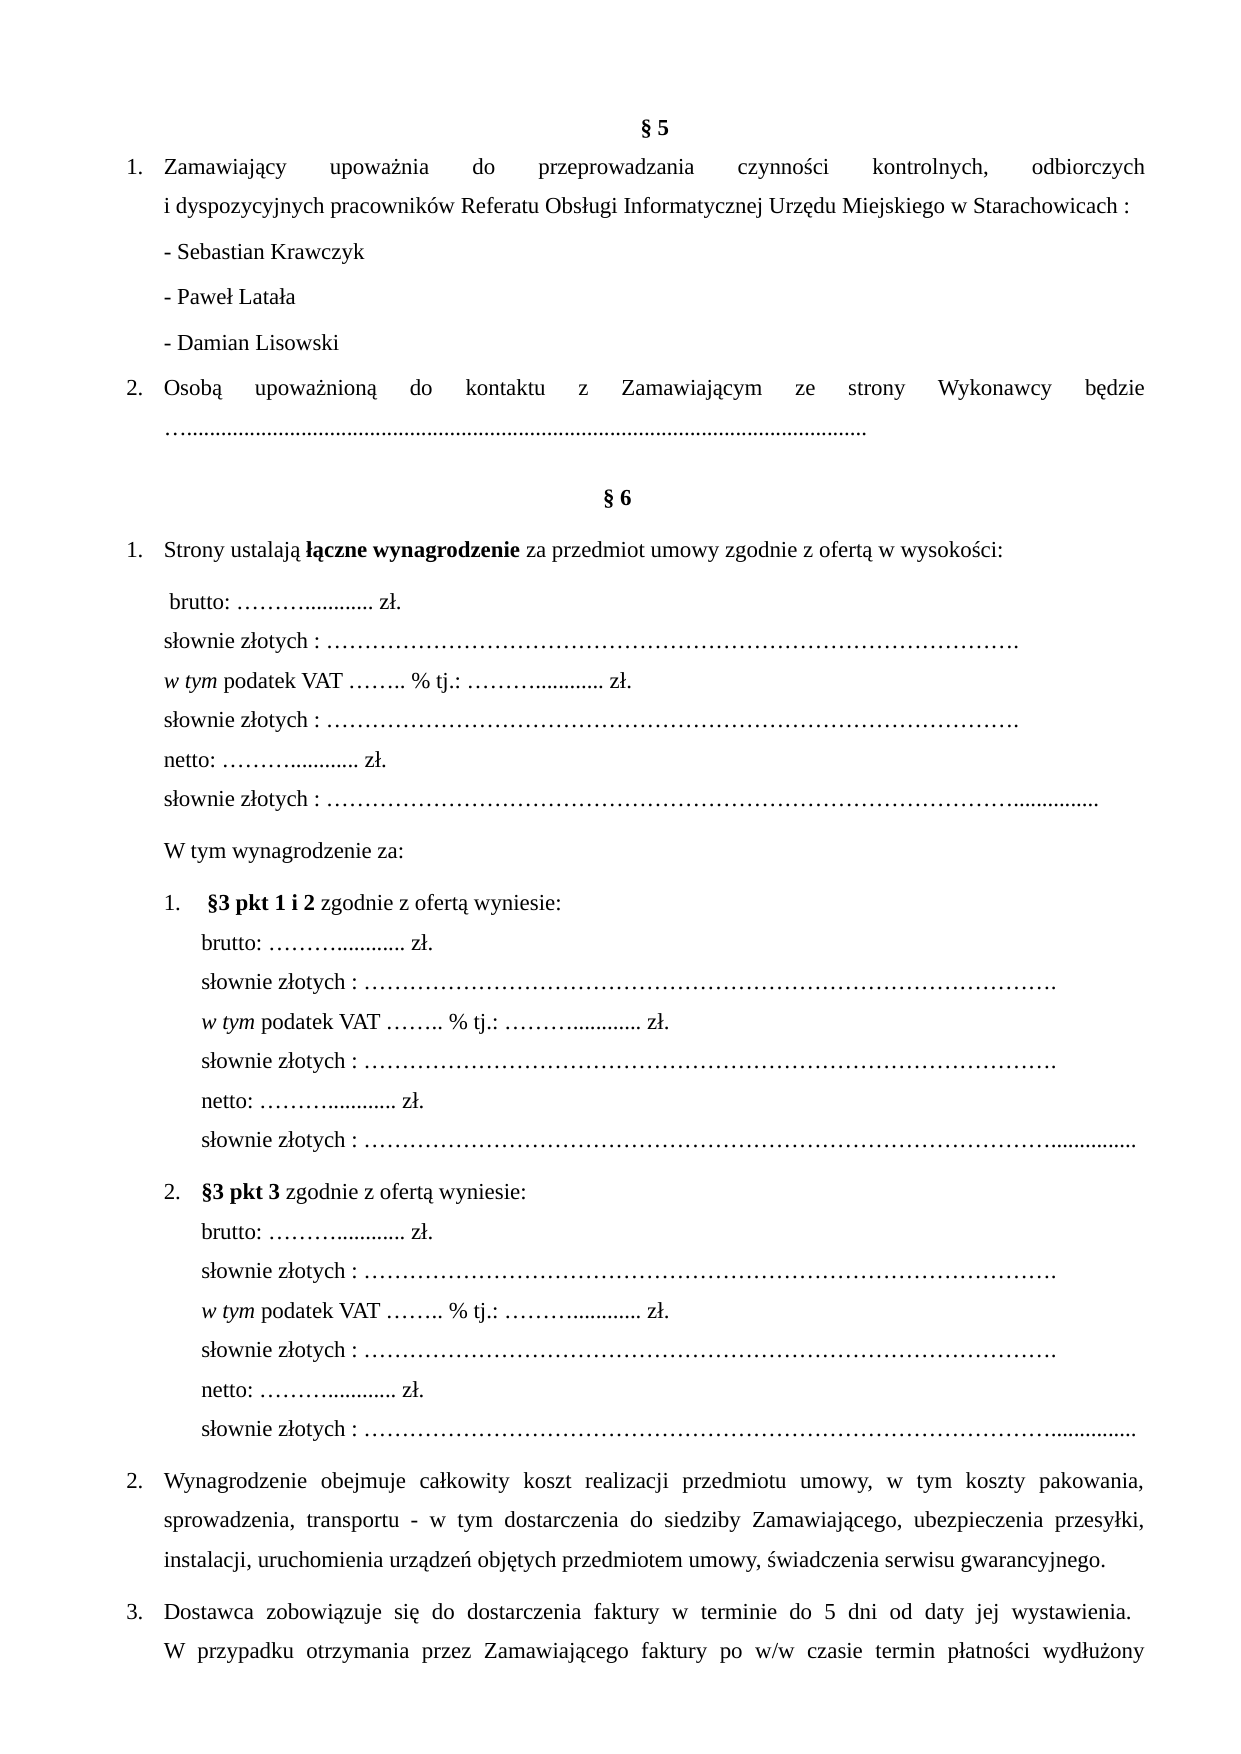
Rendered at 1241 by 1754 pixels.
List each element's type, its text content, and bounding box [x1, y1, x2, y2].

list Wynagrodzenie obejmuje całkowity koszt realizacji przedmiotu umowy, w tym koszty pakowania, sprowadzenia, transportu - w tym dostarczenia do siedziby Zamawiającego, ubezpieczenia przesyłki, instalacji, uruchomienia urządzeń objętych przedmiotem umowy, świadczenia serwisu gwarancyjnego. [126, 1467, 1146, 1572]
list brutto: ………............ zł. słownie złotych : ………………………………………………………………………………. w tym podatek VAT …….. % tj.: ………............ zł. słownie złotych : ………………………………………………………………………………. netto: ………............ zł. słownie złotych : ………………………………………………………………………………............... [126, 588, 1146, 812]
list W tym wynagrodzenie za: [126, 837, 1146, 864]
list - Sebastian Krawczyk [126, 238, 1146, 264]
text § 6 [88, 484, 1146, 510]
list - Damian Lisowski [126, 329, 1146, 355]
list §3 pkt 1 i 2 zgodnie z ofertą wyniesie: brutto: ………............ zł. słownie złotych : ………………………………………………………………………………. w tym podatek VAT …….. % tj.: ………............ zł. słownie złotych : ………………………………………………………………………………. netto: ………............ zł. słownie złotych : ………………………………………………………………………………............... [163, 889, 1146, 1153]
list Zamawiający upoważnia do przeprowadzania czynności kontrolnych, odbiorczych i dyspozycyjnych pracowników Referatu Obsługi Informatycznej Urzędu Miejskiego w Starachowicach : [126, 153, 1146, 219]
list §3 pkt 3 zgodnie z ofertą wyniesie: brutto: ………............ zł. słownie złotych : ………………………………………………………………………………. w tym podatek VAT …….. % tj.: ………............ zł. słownie złotych : ………………………………………………………………………………. netto: ………............ zł. słownie złotych : ………………………………………………………………………………............... [163, 1178, 1146, 1441]
list Strony ustalają łączne wynagrodzenie za przedmiot umowy zgodnie z ofertą w wysokości: [126, 536, 1146, 562]
list Osobą upoważnioną do kontaktu z Zamawiającym ze strony Wykonawcy będzie …....................................................................................................................... [126, 374, 1146, 440]
list Dostawca zobowiązuje się do dostarczenia faktury w terminie do 5 dni od daty jej wystawienia. W przypadku otrzymania przez Zamawiającego faktury po w/w czasie termin płatności wydłużony [126, 1598, 1146, 1664]
list - Paweł Latała [126, 283, 1146, 310]
list § 5 [126, 113, 1146, 140]
